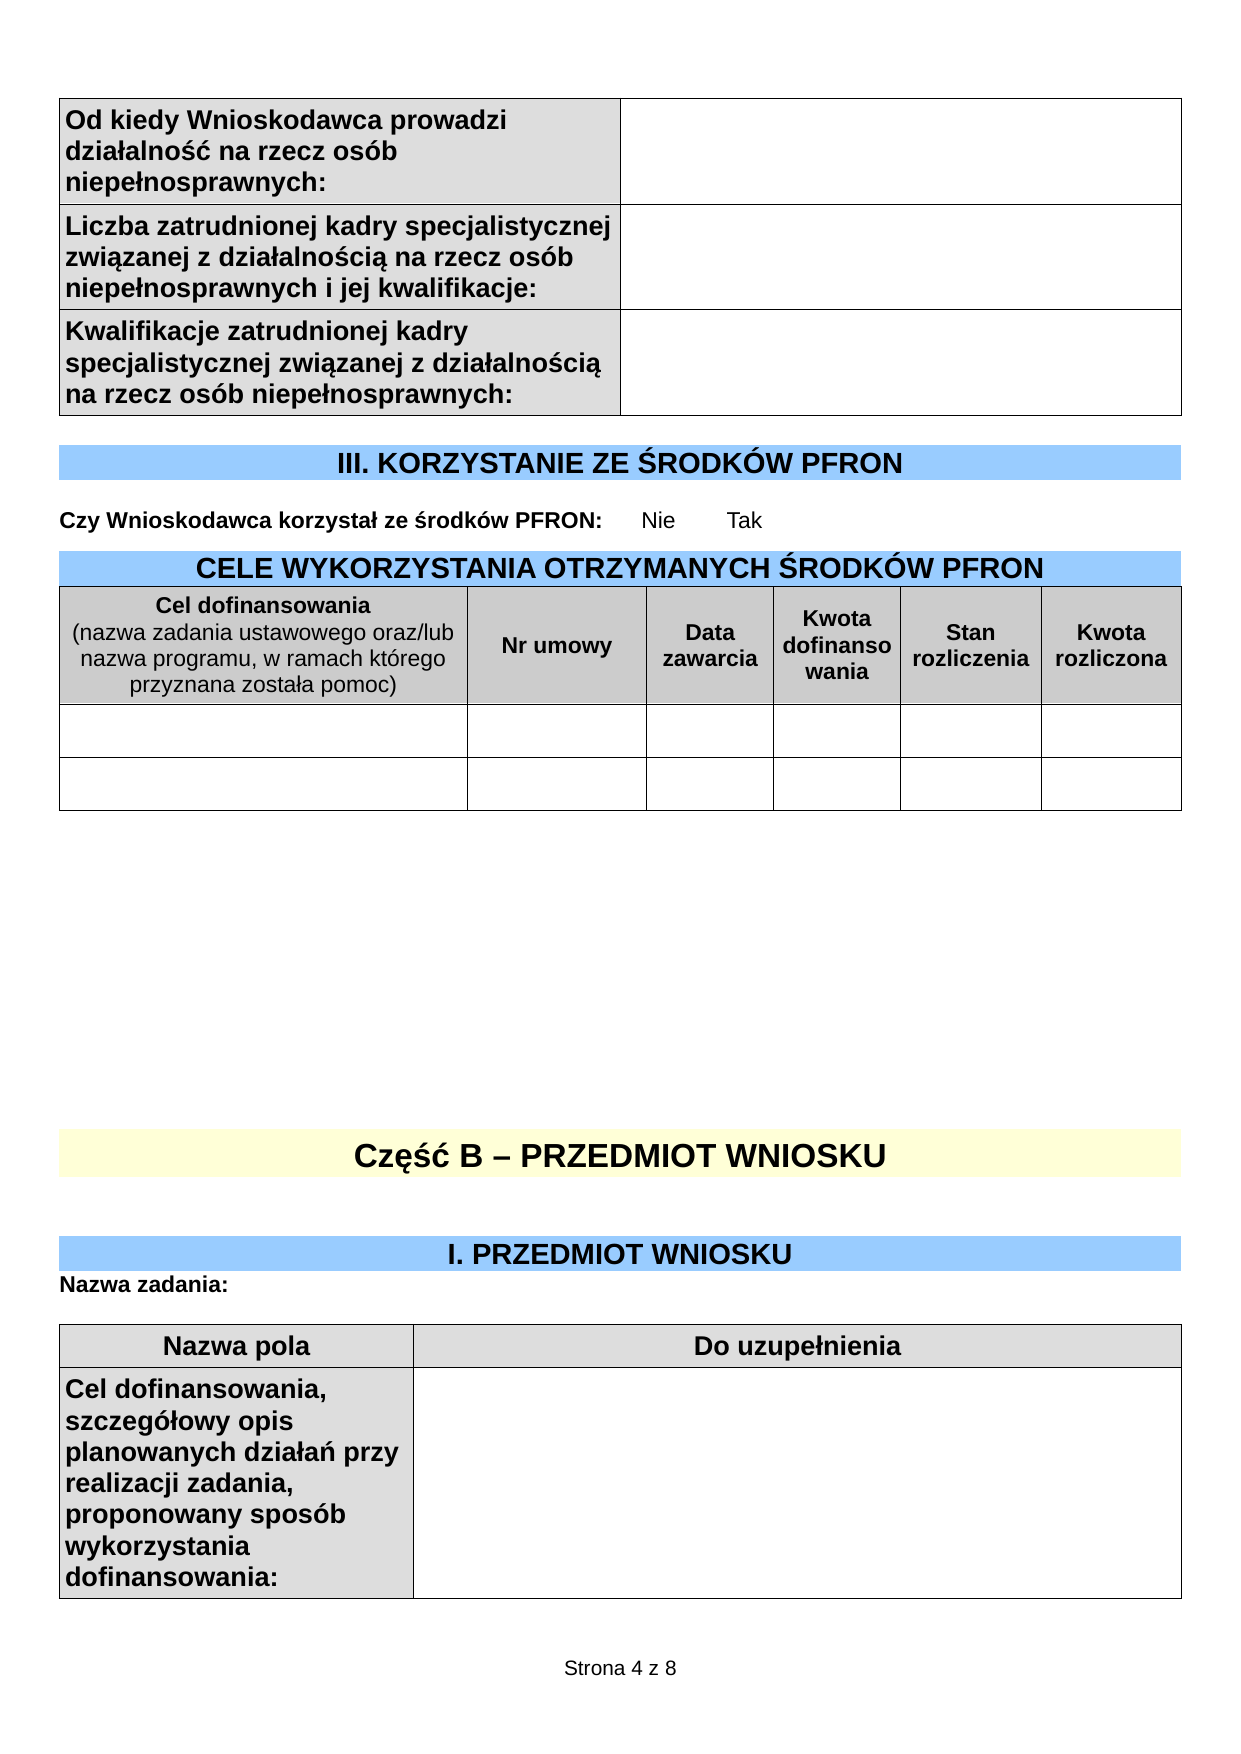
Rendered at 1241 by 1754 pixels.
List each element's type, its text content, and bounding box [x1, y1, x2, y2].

table_header Kwota dofinansowania [774, 587, 900, 703]
text Czy Wnioskodawca korzystał ze środków PFRON: Nie Tak [59, 507, 1181, 533]
table_header Cel dofinansowania (nazwa zadania ustawowego oraz/lub nazwa programu, w ramach którego przyznana została pomoc) [60, 587, 467, 703]
table_header Kwota rozliczona [1042, 587, 1181, 703]
table_header Do uzupełnienia [414, 1325, 1181, 1367]
table_cell [901, 705, 1041, 757]
subtitle III. KORZYSTANIE ZE ŚRODKÓW PFRON [59, 445, 1181, 480]
text Nazwa zadania: [59, 1271, 1181, 1297]
subtitle CELE WYKORZYSTANIA OTRZYMANYCH ŚRODKÓW PFRON [59, 551, 1181, 586]
table_cell [774, 705, 900, 757]
table_cell [468, 758, 646, 810]
subtitle I. PRZEDMIOT WNIOSKU [59, 1236, 1181, 1271]
table_cell Cel dofinansowania, szczegółowy opis planowanych działań przy realizacji zadania, proponowany sposób wykorzystania dofinansowania: [60, 1368, 413, 1598]
table_cell [621, 205, 1181, 309]
table_cell [60, 758, 467, 810]
table_cell Od kiedy Wnioskodawca prowadzi działalność na rzecz osób niepełnosprawnych: [60, 99, 620, 203]
table_cell [60, 705, 467, 757]
table_cell [774, 758, 900, 810]
table_cell [621, 310, 1181, 415]
table_cell Kwalifikacje zatrudnionej kadry specjalistycznej związanej z działalnością na rzecz osób niepełnosprawnych: [60, 310, 620, 415]
table_header Nazwa pola [60, 1325, 413, 1367]
table_cell [414, 1368, 1181, 1598]
table_header Data zawarcia [647, 587, 773, 703]
table_cell [1042, 758, 1181, 810]
subtitle Część B – PRZEDMIOT WNIOSKU [59, 1129, 1181, 1177]
table_header Nr umowy [468, 587, 646, 703]
table_cell [901, 758, 1041, 810]
table_cell Liczba zatrudnionej kadry specjalistycznej związanej z działalnością na rzecz osób niepełnosprawnych i jej kwalifikacje: [60, 205, 620, 309]
table_cell [647, 705, 773, 757]
table_cell [647, 758, 773, 810]
table_cell [468, 705, 646, 757]
table_cell [1042, 705, 1181, 757]
table_cell [621, 99, 1181, 203]
table_header Stan rozliczenia [901, 587, 1041, 703]
